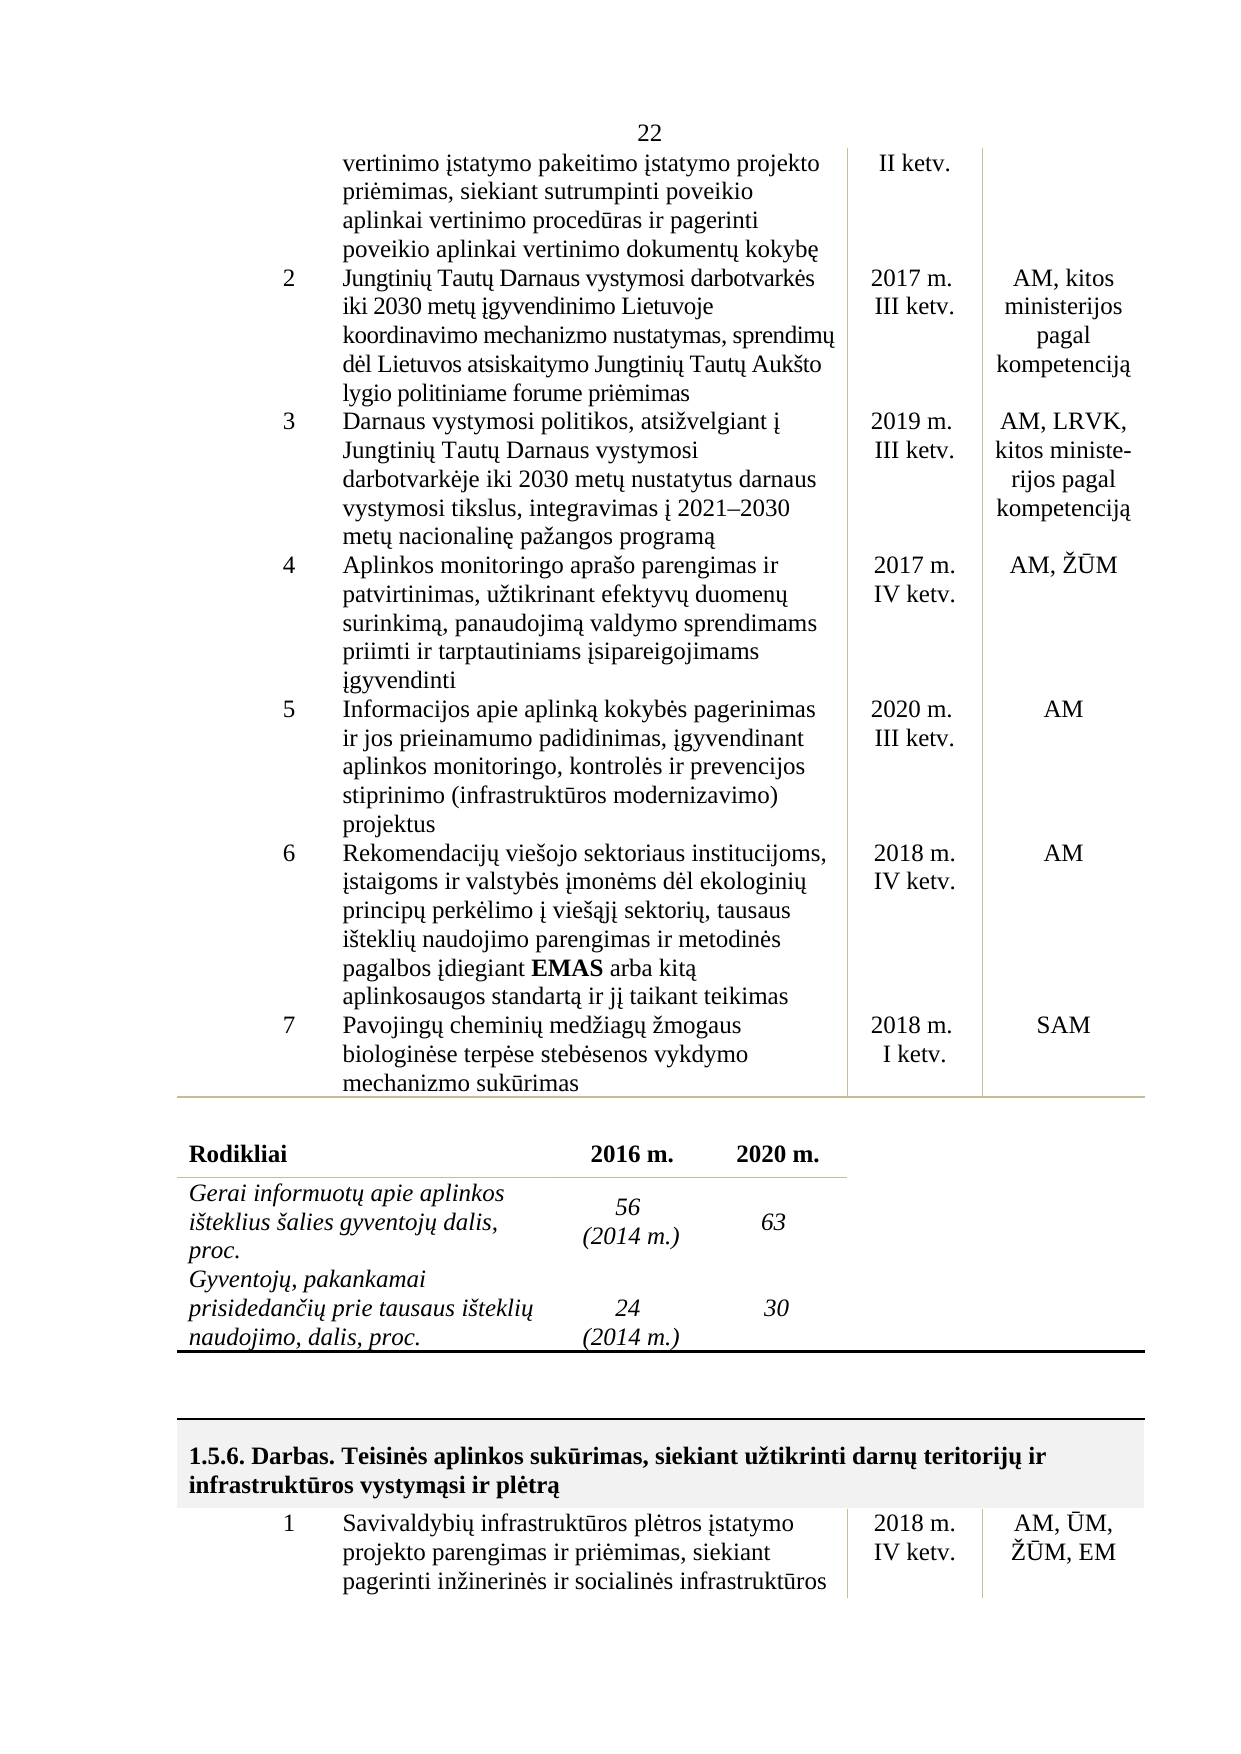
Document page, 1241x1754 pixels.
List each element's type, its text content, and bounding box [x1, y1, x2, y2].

table_cell 2016 m. [556, 1129, 708, 1177]
table_cell [847, 1383, 982, 1418]
table_cell [708, 1098, 847, 1129]
table_cell [177, 550, 247, 694]
table_cell [556, 1383, 708, 1418]
table_cell [247, 1353, 331, 1383]
table_cell 2018 m. IV ketv. [848, 1509, 982, 1597]
table_cell [177, 1383, 247, 1418]
table_cell 6 [247, 838, 331, 1010]
table_cell [847, 1129, 982, 1177]
table_cell [982, 1098, 1144, 1129]
table_cell 5 [247, 694, 331, 838]
table_cell AM, LRVK, kitos ministe-rijos pagal kompetenciją [983, 406, 1144, 550]
table_cell [177, 148, 247, 263]
table_cell Rodikliai [177, 1129, 331, 1177]
table_cell [247, 1383, 331, 1418]
table_cell [177, 694, 247, 838]
table_cell [177, 838, 247, 1010]
table_cell Rekomendacijų viešojo sektoriaus institucijoms, įstaigoms ir valstybės įmonėms dėl ekologinių principų perkėlimo į viešąjį sektorių, tausaus išteklių naudojimo parengimas ir metodinės pagalbos įdiegiant EMAS arba kitą aplinkosaugos standartą ir jį taikant teikimas [331, 838, 847, 1010]
table_cell Jungtinių Tautų Darnaus vystymosi darbotvarkės iki 2030 metų įgyvendinimo Lietuvoje koordinavimo mechanizmo nustatymas, sprendimų dėl Lietuvos atsiskaitymo Jungtinių Tautų Aukšto lygio politiniame forume priėmimas [331, 263, 847, 406]
table_cell [331, 1383, 423, 1418]
table_cell 2017 m. III ketv. [848, 263, 982, 406]
table_cell Gyventojų, pakankamai prisidedančių prie tausaus išteklių naudojimo, dalis, proc. [177, 1264, 556, 1350]
table_cell 2020 m. [708, 1129, 847, 1177]
table_cell [847, 1264, 982, 1350]
table_cell [177, 1010, 247, 1096]
table_cell [708, 1353, 847, 1383]
table_cell AM, ŽŪM [983, 550, 1144, 694]
table_cell AM, ŪM, ŽŪM, EM [983, 1509, 1144, 1597]
table_cell [247, 1098, 331, 1129]
table_cell Gerai informuotų apie aplinkos išteklius šalies gyventojų dalis, proc. [177, 1178, 556, 1264]
table_cell vertinimo įstatymo pakeitimo įstatymo projekto priėmimas, siekiant sutrumpinti poveikio aplinkai vertinimo procedūras ir pagerinti poveikio aplinkai vertinimo dokumentų kokybę [331, 148, 847, 263]
table_cell [177, 263, 247, 406]
table_cell [331, 1129, 423, 1177]
table_cell [982, 1383, 1144, 1418]
table_cell Aplinkos monitoringo aprašo parengimas ir patvirtinimas, užtikrinant efektyvų duomenų surinkimą, panaudojimą valdymo sprendimams priimti ir tarptautiniams įsipareigojimams įgyvendinti [331, 550, 847, 694]
table_cell Darnaus vystymosi politikos, atsižvelgiant į Jungtinių Tautų Darnaus vystymosi darbotvarkėje iki 2030 metų nustatytus darnaus vystymosi tikslus, integravimas į 2021–2030 metų nacionalinę pažangos programą [331, 406, 847, 550]
table_cell [247, 148, 331, 263]
table_cell 2020 m. III ketv. [848, 694, 982, 838]
table_cell 63 [708, 1178, 847, 1264]
table_cell [177, 406, 247, 550]
table_cell [708, 1383, 847, 1418]
table_cell 2017 m. IV ketv. [848, 550, 982, 694]
table_cell 1 [247, 1509, 331, 1597]
table_cell [847, 1098, 982, 1129]
table_cell [177, 1098, 247, 1129]
table_cell SAM [983, 1010, 1144, 1096]
table_cell [556, 1353, 708, 1383]
table_cell [177, 1509, 247, 1597]
table_cell [983, 148, 1144, 263]
table_cell Pavojingų cheminių medžiagų žmogaus biologinėse terpėse stebėsenos vykdymo mechanizmo sukūrimas [331, 1010, 847, 1096]
table_cell 56 (2014 m.) [556, 1178, 708, 1264]
table_cell [982, 1353, 1144, 1383]
table_cell 1.5.6. Darbas. Teisinės aplinkos sukūrimas, siekiant užtikrinti darnų teritorijų ir infrastruktūros vystymąsi ir plėtrą [177, 1420, 1144, 1508]
table_cell 2 [247, 263, 331, 406]
table_cell Savivaldybių infrastruktūros plėtros įstatymo projekto parengimas ir priėmimas, siekiant pagerinti inžinerinės ir socialinės infrastruktūros [331, 1509, 847, 1597]
table_cell AM [983, 838, 1144, 1010]
table_cell 24 (2014 m.) [556, 1264, 708, 1350]
table_cell [331, 1098, 423, 1129]
table_cell [982, 1264, 1144, 1350]
table_cell 3 [247, 406, 331, 550]
table_cell 2018 m. IV ketv. [848, 838, 982, 1010]
table_cell [331, 1353, 423, 1383]
table_cell AM, kitos ministerijos pagal kompetenciją [983, 263, 1144, 406]
table_cell Informacijos apie aplinką kokybės pagerinimas ir jos prieinamumo padidinimas, įgyvendinant aplinkos monitoringo, kontrolės ir prevencijos stiprinimo (infrastruktūros modernizavimo) projektus [331, 694, 847, 838]
table_cell [982, 1177, 1144, 1264]
table_cell [423, 1098, 556, 1129]
table_cell [847, 1177, 982, 1264]
table_cell 4 [247, 550, 331, 694]
table_cell AM [983, 694, 1144, 838]
table_cell II ketv. [848, 148, 982, 263]
table_cell [177, 1353, 247, 1383]
table_cell 7 [247, 1010, 331, 1096]
table_cell [423, 1129, 556, 1177]
table_cell 2019 m. III ketv. [848, 406, 982, 550]
table_cell [982, 1129, 1144, 1177]
table_cell [556, 1098, 708, 1129]
table_cell [847, 1353, 982, 1383]
table_cell [423, 1353, 556, 1383]
table_cell 30 [708, 1264, 847, 1350]
table_cell [423, 1383, 556, 1418]
table_cell 2018 m. I ketv. [848, 1010, 982, 1096]
